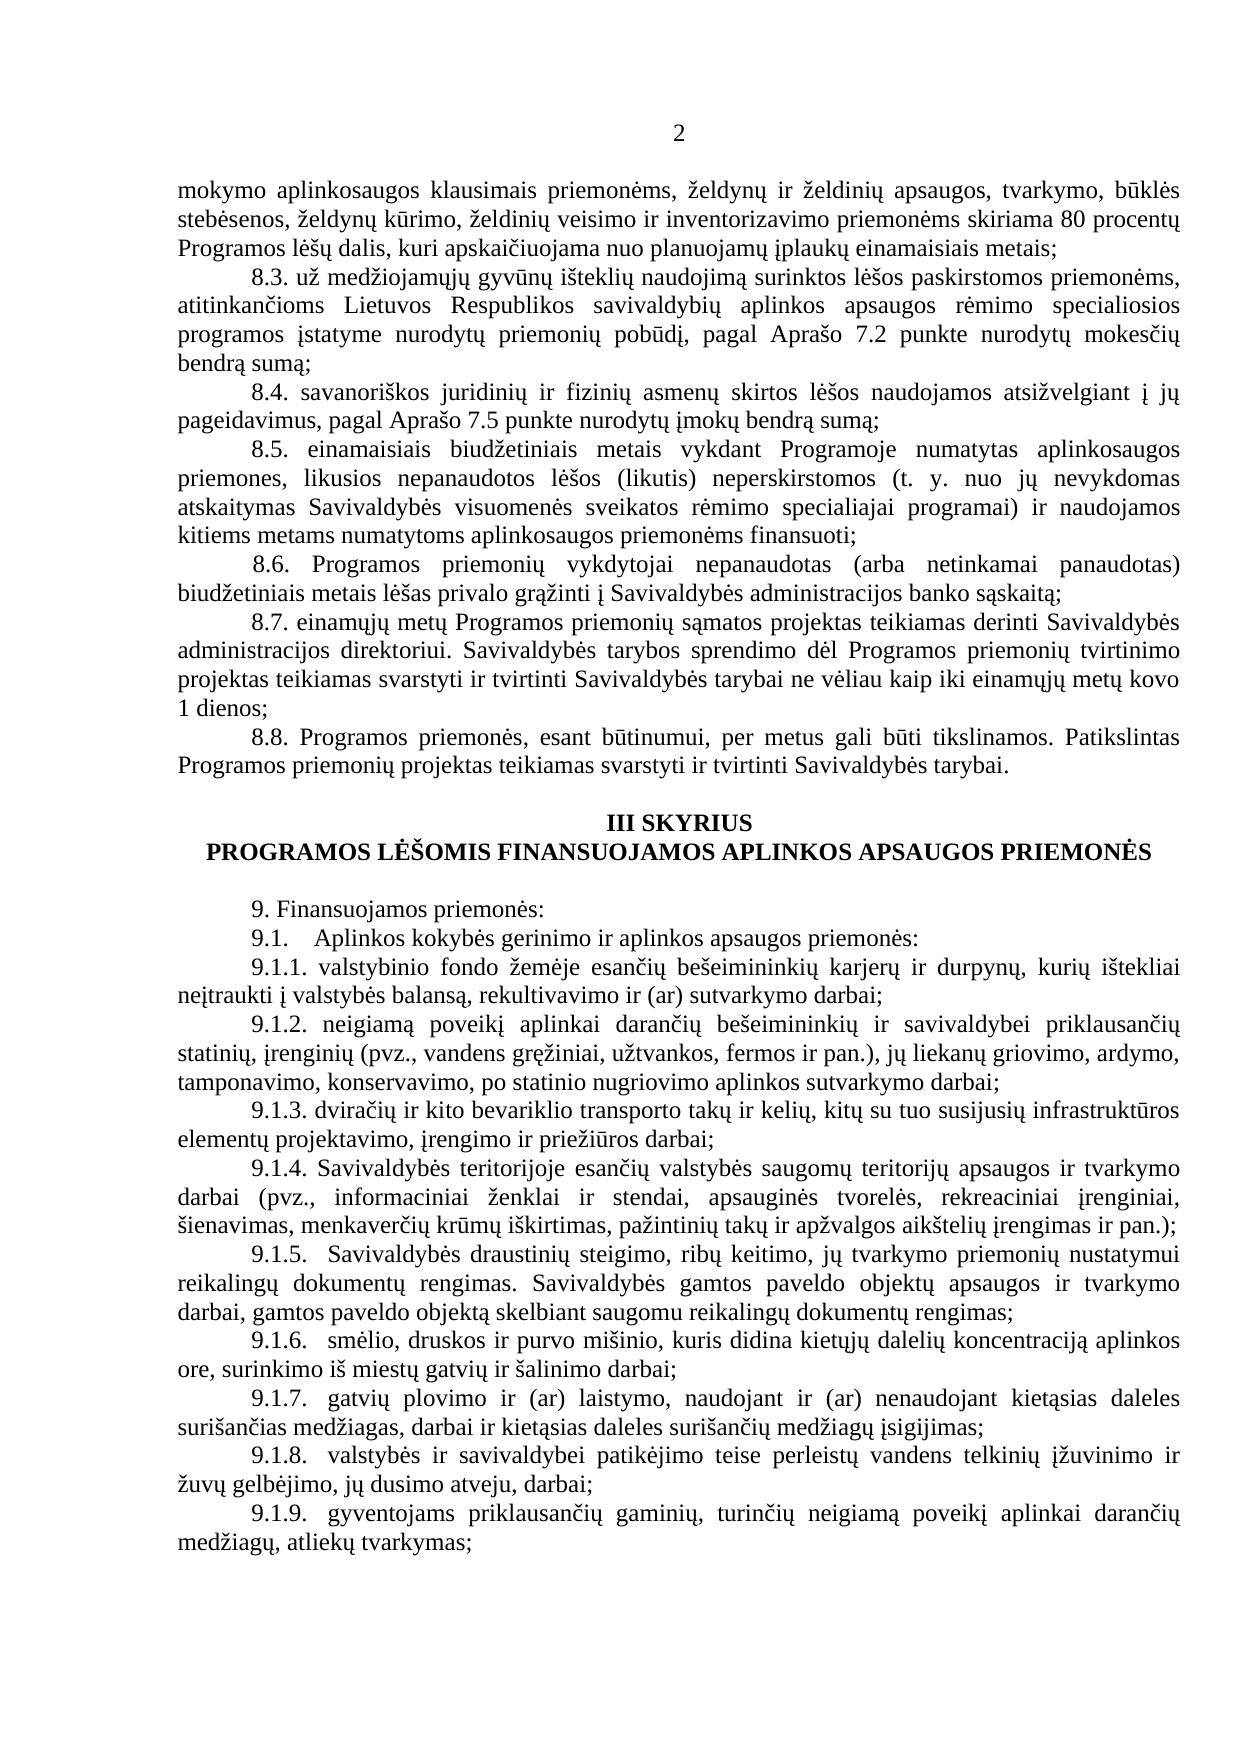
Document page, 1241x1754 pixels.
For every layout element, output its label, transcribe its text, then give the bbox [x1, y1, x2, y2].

text 9.1. Aplinkos kokybės gerinimo ir aplinkos apsaugos priemonės: [177, 923, 1181, 952]
text 9.1.7. gatvių plovimo ir (ar) laistymo, naudojant ir (ar) nenaudojant kietąsias daleles surišančias medžiagas, darbai ir kietąsias daleles surišančių medžiagų įsigijimas; [177, 1383, 1181, 1441]
text 8.8. Programos priemonės, esant būtinumui, per metus gali būti tikslinamos. Patikslintas Programos priemonių projektas teikiamas svarstyti ir tvirtinti Savivaldybės tarybai. [177, 722, 1181, 779]
text PROGRAMOS LĖŠOMIS FINANSUOJAMOS APLINKOS APSAUGOS PRIEMONĖS [177, 837, 1181, 866]
text 9. Finansuojamos priemonės: [177, 894, 1181, 923]
text III SKYRIUS [177, 808, 1181, 837]
text 9.1.1. valstybinio fondo žemėje esančių bešeimininkių karjerų ir durpynų, kurių ištekliai neįtraukti į valstybės balansą, rekultivavimo ir (ar) sutvarkymo darbai; [177, 952, 1181, 1009]
text 9.1.8. valstybės ir savivaldybei patikėjimo teise perleistų vandens telkinių įžuvinimo ir žuvų gelbėjimo, jų dusimo atveju, darbai; [177, 1441, 1181, 1498]
text 8.5. einamaisiais biudžetiniais metais vykdant Programoje numatytas aplinkosaugos priemones, likusios nepanaudotos lėšos (likutis) neperskirstomos (t. y. nuo jų nevykdomas atskaitymas Savivaldybės visuomenės sveikatos rėmimo specialiajai programai) ir naudojamos kitiems metams numatytoms aplinkosaugos priemonėms finansuoti; [177, 434, 1181, 549]
text 8.7. einamųjų metų Programos priemonių sąmatos projektas teikiamas derinti Savivaldybės administracijos direktoriui. Savivaldybės tarybos sprendimo dėl Programos priemonių tvirtinimo projektas teikiamas svarstyti ir tvirtinti Savivaldybės tarybai ne vėliau kaip iki einamųjų metų kovo 1 dienos; [177, 607, 1181, 722]
text 9.1.4. Savivaldybės teritorijoje esančių valstybės saugomų teritorijų apsaugos ir tvarkymo darbai (pvz., informaciniai ženklai ir stendai, apsauginės tvorelės, rekreaciniai įrenginiai, šienavimas, menkaverčių krūmų iškirtimas, pažintinių takų ir apžvalgos aikštelių įrengimas ir pan.); [177, 1153, 1181, 1239]
text 9.1.6. smėlio, druskos ir purvo mišinio, kuris didina kietųjų dalelių koncentraciją aplinkos ore, surinkimo iš miestų gatvių ir šalinimo darbai; [177, 1326, 1181, 1383]
text mokymo aplinkosaugos klausimais priemonėms, želdynų ir želdinių apsaugos, tvarkymo, būklės stebėsenos, želdynų kūrimo, želdinių veisimo ir inventorizavimo priemonėms skiriama 80 procentų Programos lėšų dalis, kuri apskaičiuojama nuo planuojamų įplaukų einamaisiais metais; [177, 176, 1181, 262]
text 9.1.5. Savivaldybės draustinių steigimo, ribų keitimo, jų tvarkymo priemonių nustatymui reikalingų dokumentų rengimas. Savivaldybės gamtos paveldo objektų apsaugos ir tvarkymo darbai, gamtos paveldo objektą skelbiant saugomu reikalingų dokumentų rengimas; [177, 1239, 1181, 1326]
text 9.1.3. dviračių ir kito bevariklio transporto takų ir kelių, kitų su tuo susijusių infrastruktūros elementų projektavimo, įrengimo ir priežiūros darbai; [177, 1096, 1181, 1153]
text 8.4. savanoriškos juridinių ir fizinių asmenų skirtos lėšos naudojamos atsižvelgiant į jų pageidavimus, pagal Aprašo 7.5 punkte nurodytų įmokų bendrą sumą; [177, 377, 1181, 434]
text 8.3. už medžiojamųjų gyvūnų išteklių naudojimą surinktos lėšos paskirstomos priemonėms, atitinkančioms Lietuvos Respublikos savivaldybių aplinkos apsaugos rėmimo specialiosios programos įstatyme nurodytų priemonių pobūdį, pagal Aprašo 7.2 punkte nurodytų mokesčių bendrą sumą; [177, 262, 1181, 377]
text 9.1.9. gyventojams priklausančių gaminių, turinčių neigiamą poveikį aplinkai darančių medžiagų, atliekų tvarkymas; [177, 1498, 1181, 1556]
text 9.1.2. neigiamą poveikį aplinkai darančių bešeimininkių ir savivaldybei priklausančių statinių, įrenginių (pvz., vandens gręžiniai, užtvankos, fermos ir pan.), jų liekanų griovimo, ardymo, tamponavimo, konservavimo, po statinio nugriovimo aplinkos sutvarkymo darbai; [177, 1009, 1181, 1096]
text 8.6. Programos priemonių vykdytojai nepanaudotas (arba netinkamai panaudotas) biudžetiniais metais lėšas privalo grąžinti į Savivaldybės administracijos banko sąskaitą; [177, 549, 1181, 607]
